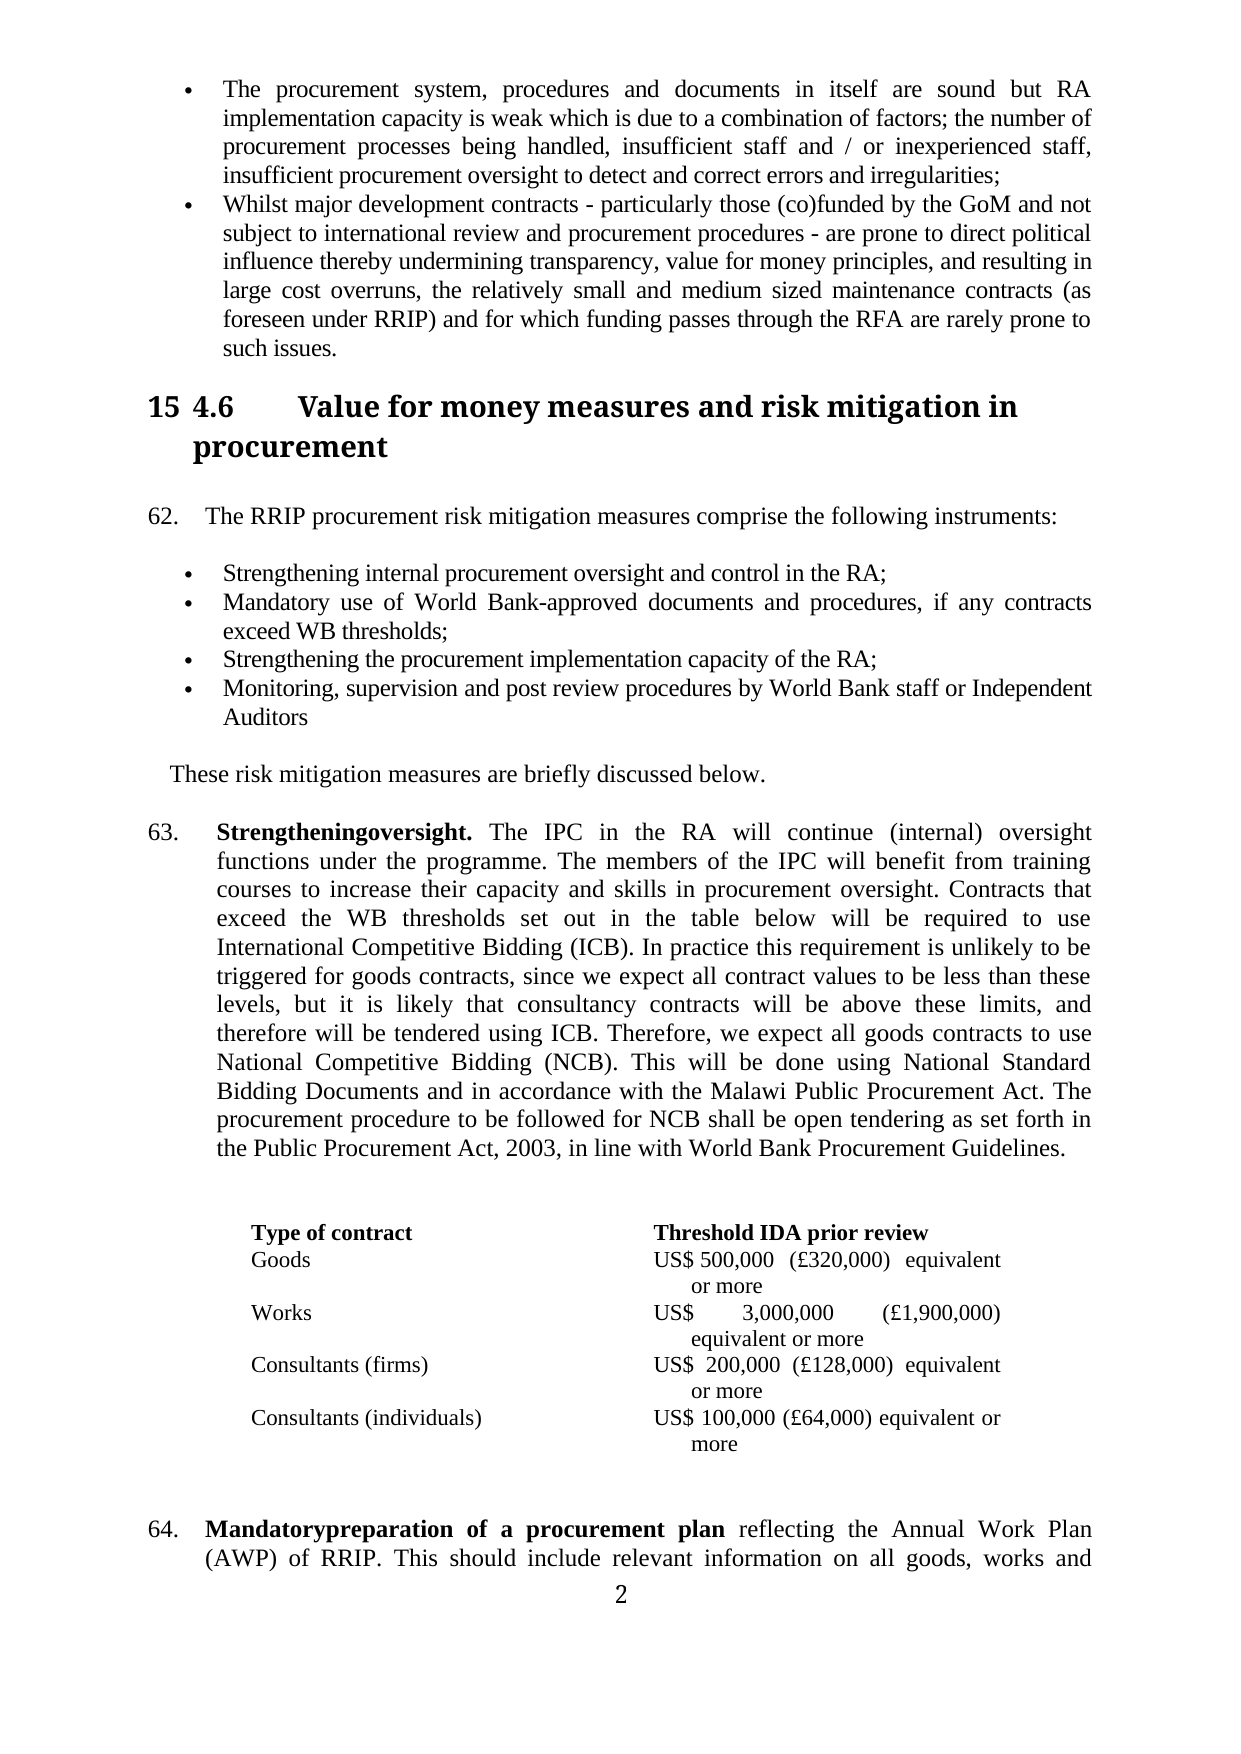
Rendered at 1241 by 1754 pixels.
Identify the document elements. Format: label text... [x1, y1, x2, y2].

table_cell Works [228, 1299, 631, 1351]
table_header Threshold IDA prior review [631, 1220, 1012, 1246]
list Monitoring, supervision and post review procedures by World Bank staff or Independent Auditors [185, 673, 1092, 731]
table_cell US$ 3,000,000 (£1,900,000) equivalent or more [631, 1299, 1012, 1351]
list 62. The RRIP procurement risk mitigation measures comprise the following instruments: [148, 501, 1092, 529]
list Mandatory use of World Bank-approved documents and procedures, if any contracts exceed WB thresholds; [185, 587, 1092, 644]
list Strengthening the procurement implementation capacity of the RA; [185, 644, 1092, 673]
list Whilst major development contracts - particularly those (co)funded by the GoM and not subject to international review and procurement procedures - are prone to direct political influence thereby undermining transparency, value for money principles, and resulting in large cost overruns, the relatively small and medium sized maintenance contracts (as foreseen under RRIP) and for which funding passes through the RFA are rarely prone to such issues. [185, 189, 1092, 361]
subtitle 4.6 Value for money measures and risk mitigation in procurement [148, 386, 1092, 466]
list The procurement system, procedures and documents in itself are sound but RA implementation capacity is weak which is due to a combination of factors; the number of procurement processes being handled, insufficient staff and / or inexperienced staff, insufficient procurement oversight to detect and correct errors and irregularities; [185, 74, 1092, 189]
table_cell US$ 200,000 (£128,000) equivalent or more US$ 100,000 (£64,000) equivalent or more [631, 1351, 1012, 1457]
table_cell US$ 500,000 (£320,000) equivalent or more [631, 1246, 1012, 1298]
list These risk mitigation measures are briefly discussed below. [169, 759, 1092, 788]
table_header Type of contract [228, 1220, 631, 1246]
table_cell Consultants (firms) Consultants (individuals) [228, 1351, 631, 1457]
list 64. Mandatorypreparation of a procurement plan reflecting the Annual Work Plan (AWP) of RRIP. This should include relevant information on all goods, works and [148, 1514, 1092, 1572]
table_cell Goods [228, 1246, 631, 1298]
list Strengthening internal procurement oversight and control in the RA; [185, 558, 1092, 587]
list 63. Strengtheningoversight. The IPC in the RA will continue (internal) oversight functions under the programme. The members of the IPC will benefit from training courses to increase their capacity and skills in procurement oversight. Contracts that exceed the WB thresholds set out in the table below will be required to use International Competitive Bidding (ICB). In practice this requirement is unlikely to be triggered for goods contracts, since we expect all contract values to be less than these levels, but it is likely that consultancy contracts will be above these limits, and therefore will be tendered using ICB. Therefore, we expect all goods contracts to use National Competitive Bidding (NCB). This will be done using National Standard Bidding Documents and in accordance with the Malawi Public Procurement Act. The procurement procedure to be followed for NCB shall be open tendering as set forth in the Public Procurement Act, 2003, in line with World Bank Procurement Guidelines. [148, 817, 1092, 1162]
